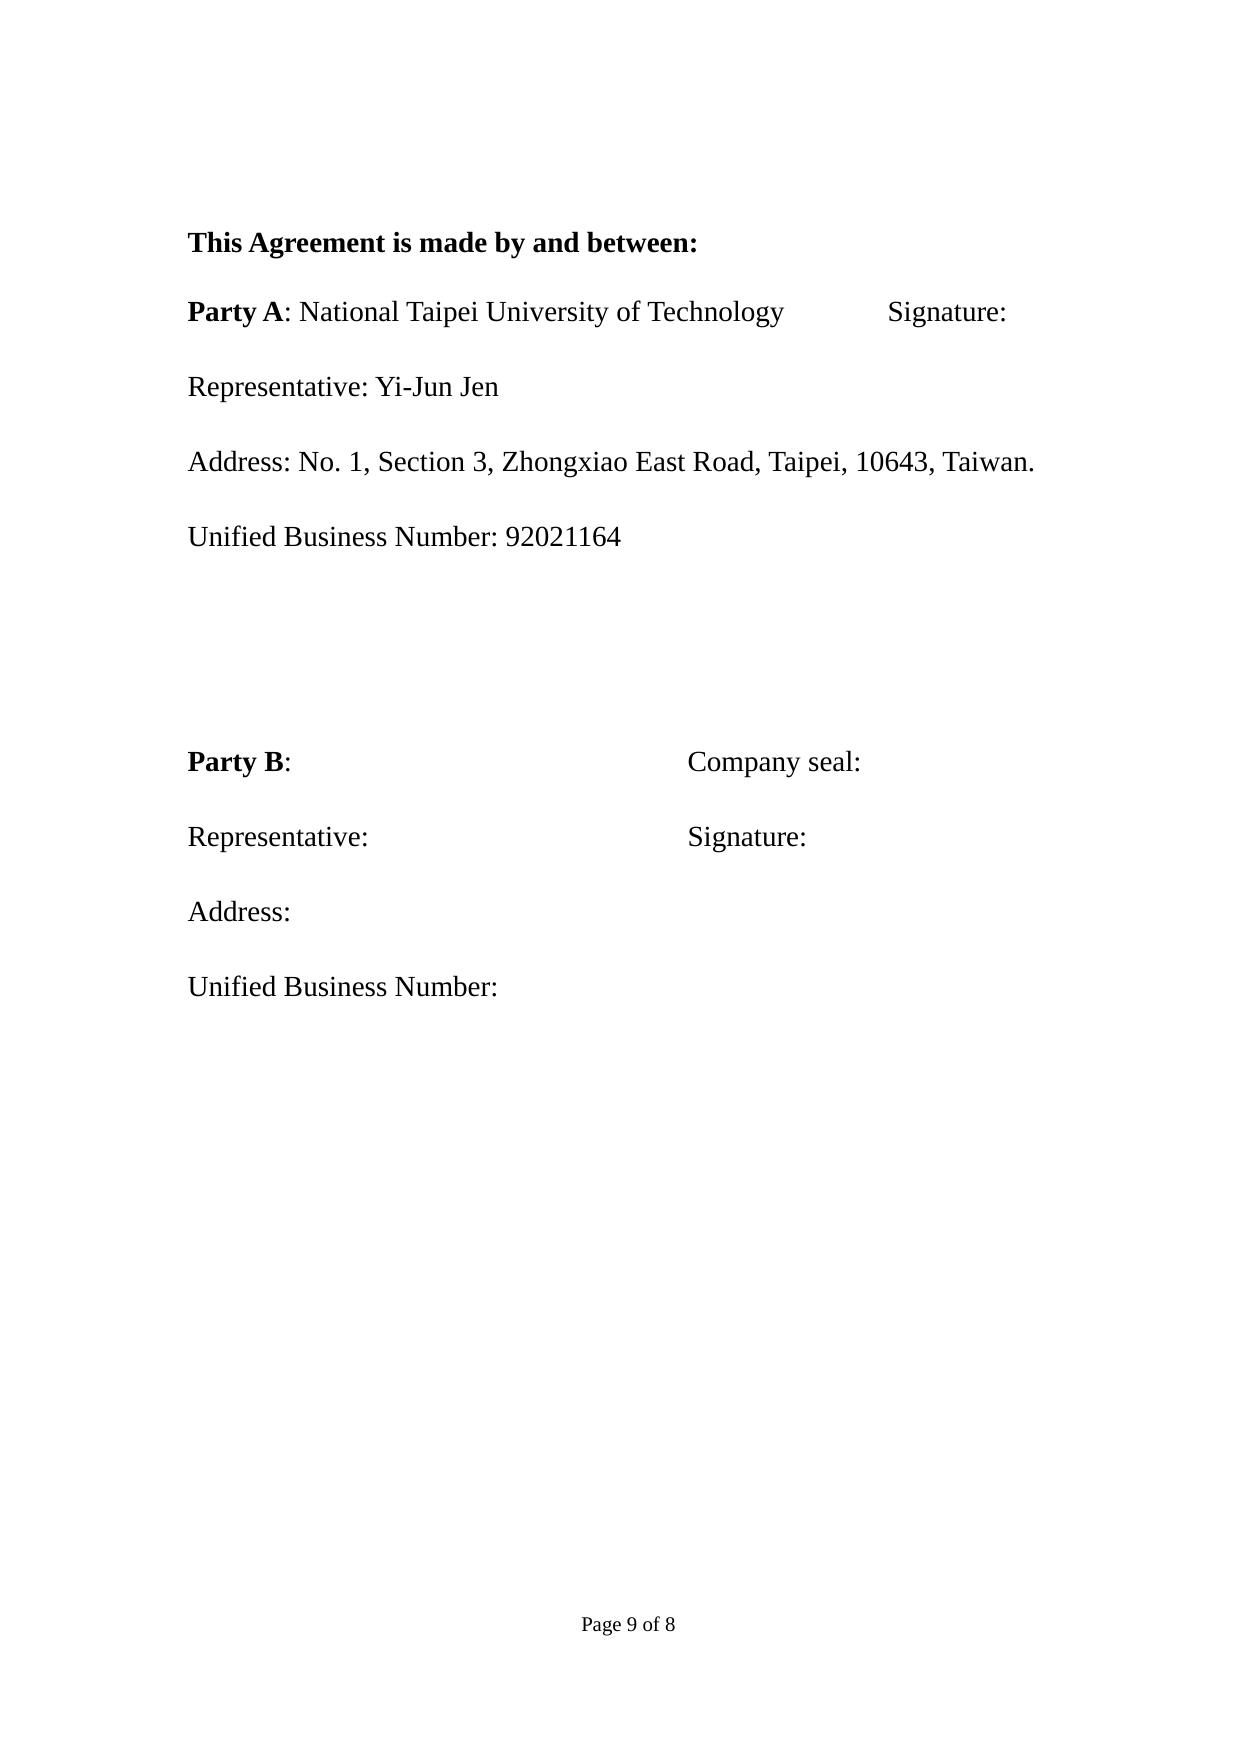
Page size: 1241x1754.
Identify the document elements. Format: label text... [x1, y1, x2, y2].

text Representative: Signature: [187, 794, 1069, 857]
text Unified Business Number: [187, 944, 1069, 1007]
text This Agreement is made by and between: [187, 200, 1069, 263]
text Address: [187, 869, 1069, 932]
text Party A: National Taipei University of Technology Signature: [187, 269, 1069, 332]
text Representative: Yi-Jun Jen [187, 344, 1069, 407]
text Party B: Company seal: [187, 719, 1069, 782]
text Address: No. 1, Section 3, Zhongxiao East Road, Taipei, 10643, Taiwan. [187, 419, 1069, 482]
text Unified Business Number: 92021164 [187, 494, 1069, 557]
